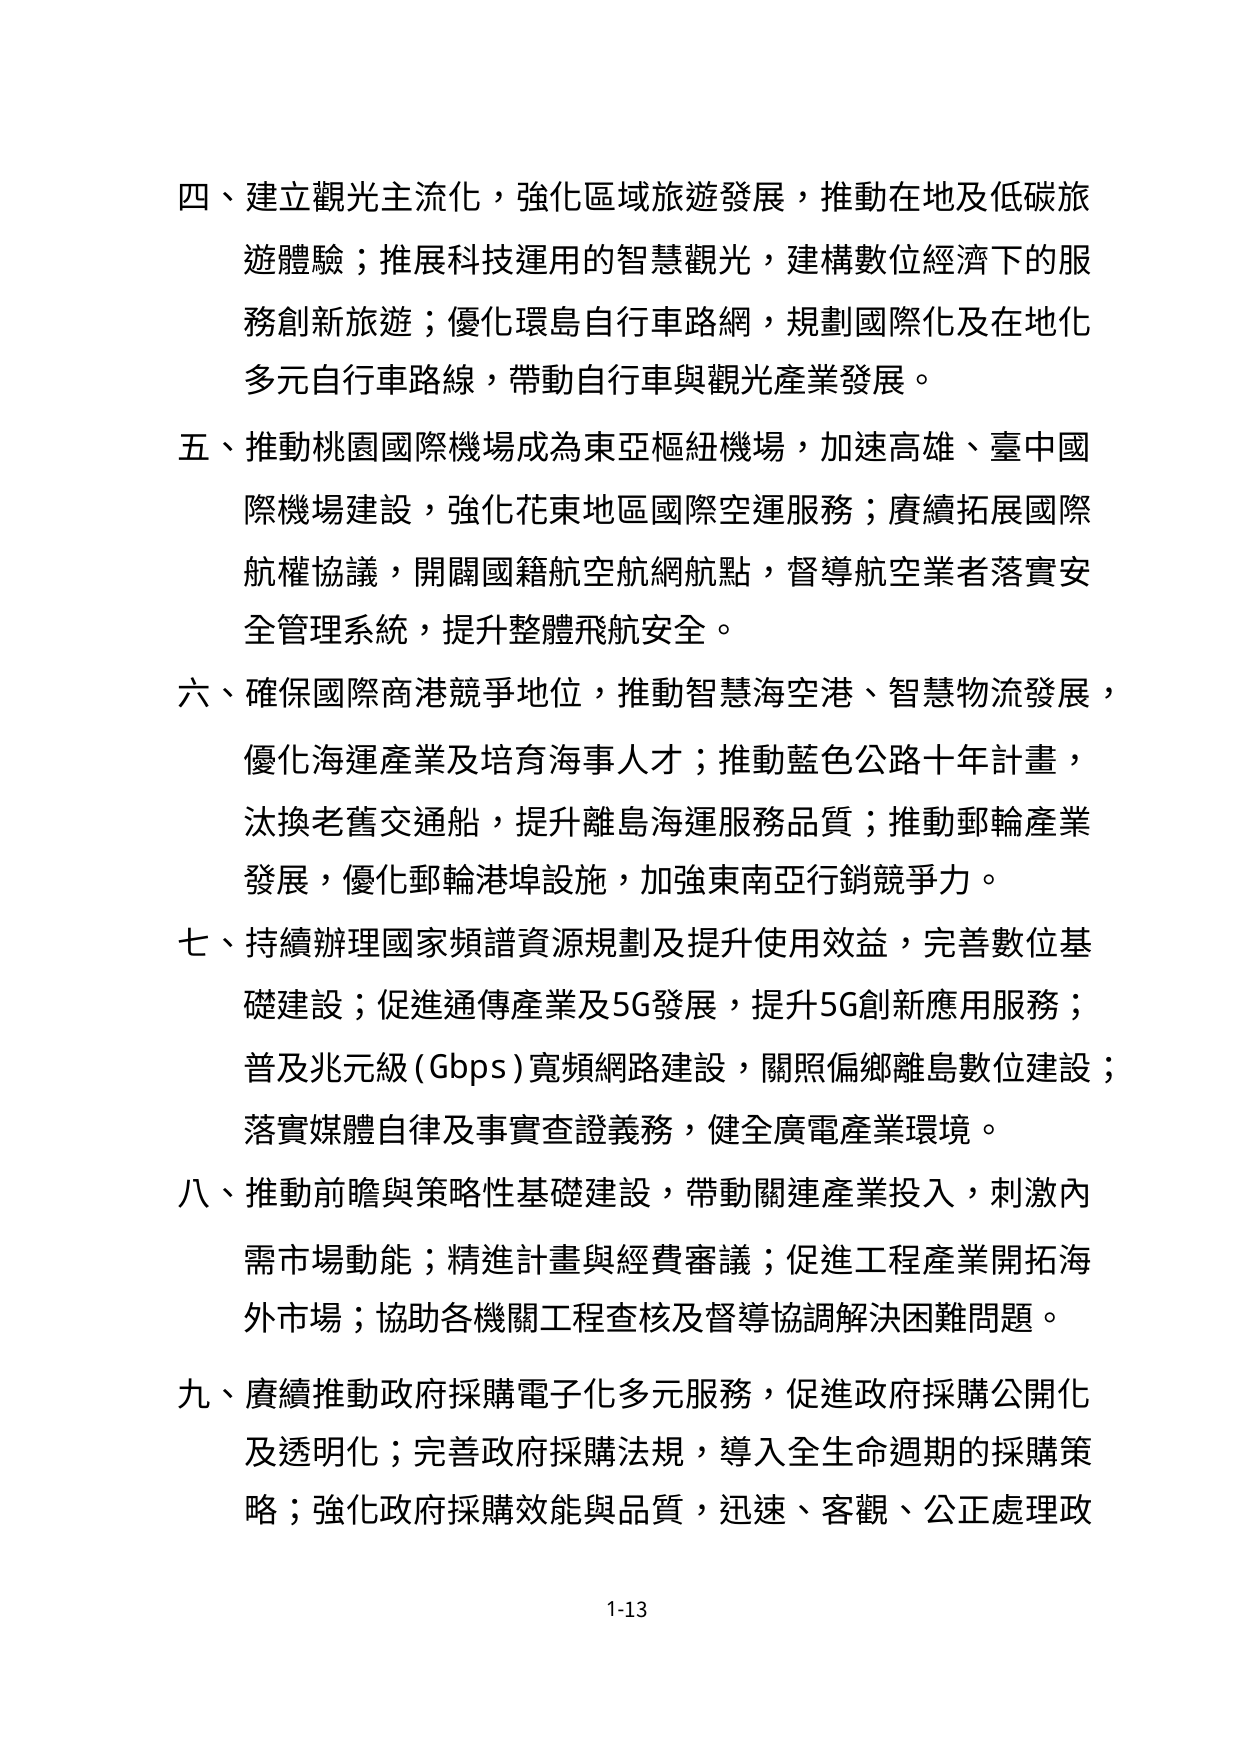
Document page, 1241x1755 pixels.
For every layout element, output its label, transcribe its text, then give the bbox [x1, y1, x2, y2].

text 六、確保國際商港競爭地位，推動智慧海空港、智慧物流發展，優化海運產業及培育海事人才；推動藍色公路十年計畫，汰換老舊交通船，提升離島海運服務品質；推動郵輪產業發展，優化郵輪港埠設施，加強東南亞行銷競爭力。 [177, 659, 1093, 909]
text 九、賡續推動政府採購電子化多元服務，促進政府採購公開化及透明化；完善政府採購法規，導入全生命週期的採購策略；強化政府採購效能與品質，迅速、客觀、公正處理政 [177, 1359, 1093, 1534]
text 四、建立觀光主流化，強化區域旅遊發展，推動在地及低碳旅遊體驗；推展科技運用的智慧觀光，建構數位經濟下的服務創新旅遊；優化環島自行車路網，規劃國際化及在地化多元自行車路線，帶動自行車與觀光產業發展。 [177, 159, 1093, 409]
text 八、推動前瞻與策略性基礎建設，帶動關連產業投入，刺激內需市場動能；精進計畫與經費審議；促進工程產業開拓海外市場；協助各機關工程查核及督導協調解決困難問題。 [177, 1159, 1093, 1347]
text 五、推動桃園國際機場成為東亞樞紐機場，加速高雄、臺中國際機場建設，強化花東地區國際空運服務；賡續拓展國際航權協議，開闢國籍航空航網航點，督導航空業者落實安全管理系統，提升整體飛航安全。 [177, 409, 1093, 659]
text 七、持續辦理國家頻譜資源規劃及提升使用效益，完善數位基礎建設；促進通傳產業及5G發展，提升5G創新應用服務；普及兆元級(Gbps)寬頻網路建設，關照偏鄉離島數位建設；落實媒體自律及事實查證義務，健全廣電產業環境。 [177, 909, 1093, 1159]
